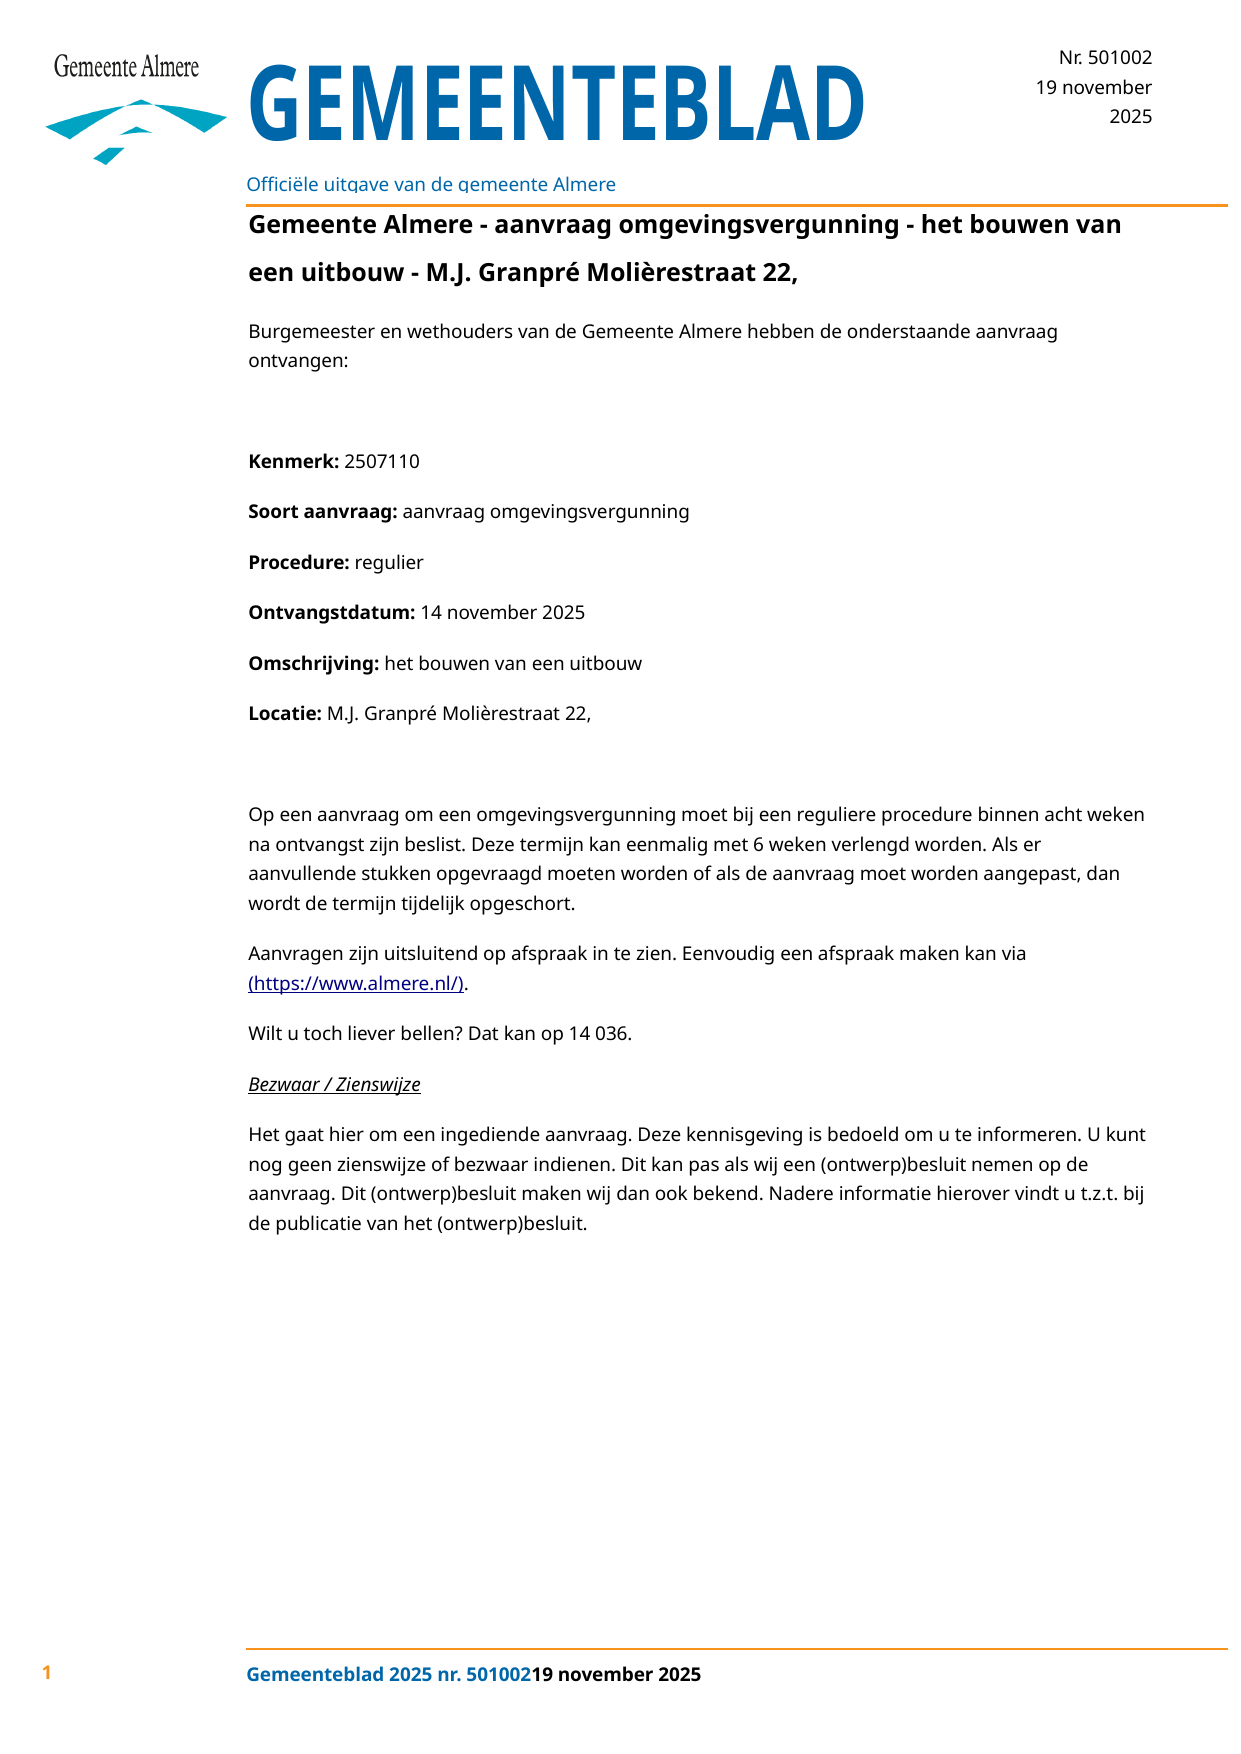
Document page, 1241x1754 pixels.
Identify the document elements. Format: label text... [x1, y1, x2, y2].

text Het gaat hier om een ingediende aanvraag. Deze kennisgeving is bedoeld om u te informeren. U kunt nog geen zienswijze of bezwaar indienen. Dit kan pas als wij een (ontwerp)besluit nemen op de aanvraag. Dit (ontwerp)besluit maken wij dan ook bekend. Nadere informatie hierover vindt u t.z.t. bij de publicatie van het (ontwerp)besluit. [248, 1121, 1152, 1236]
text Gemeente Almere - aanvraag omgevingsvergunning - het bouwen van een uitbouw - M.J. Granpré Molièrestraat 22, [248, 207, 1152, 288]
text Aanvragen zijn uitsluitend op afspraak in te zien. Eenvoudig een afspraak maken kan via (https://www.almere.nl/). [248, 940, 1152, 996]
text Wilt u toch liever bellen? Dat kan op 14 036. [248, 1020, 1152, 1046]
text Locatie: M.J. Granpré Molièrestraat 22, [248, 700, 1152, 726]
text Burgemeester en wethouders van de Gemeente Almere hebben de onderstaande aanvraag ontvangen: [248, 318, 1152, 373]
text Bezwaar / Zienswijze [248, 1071, 1152, 1097]
text Procedure: regulier [248, 549, 1152, 575]
text Omschrijving: het bouwen van een uitbouw [248, 650, 1152, 676]
picture [41, 47, 231, 172]
text Kenmerk: 2507110 [248, 448, 1152, 474]
text Op een aanvraag om een omgevingsvergunning moet bij een reguliere procedure binnen acht weken na ontvangst zijn beslist. Deze termijn kan eenmalig met 6 weken verlengd worden. Als er aanvullende stukken opgevraagd moeten worden of als de aanvraag moet worden aangepast, dan wordt de termijn tijdelijk opgeschort. [248, 801, 1152, 916]
text Soort aanvraag: aanvraag omgevingsvergunning [248, 499, 1152, 524]
text Ontvangstdatum: 14 november 2025 [248, 599, 1152, 625]
